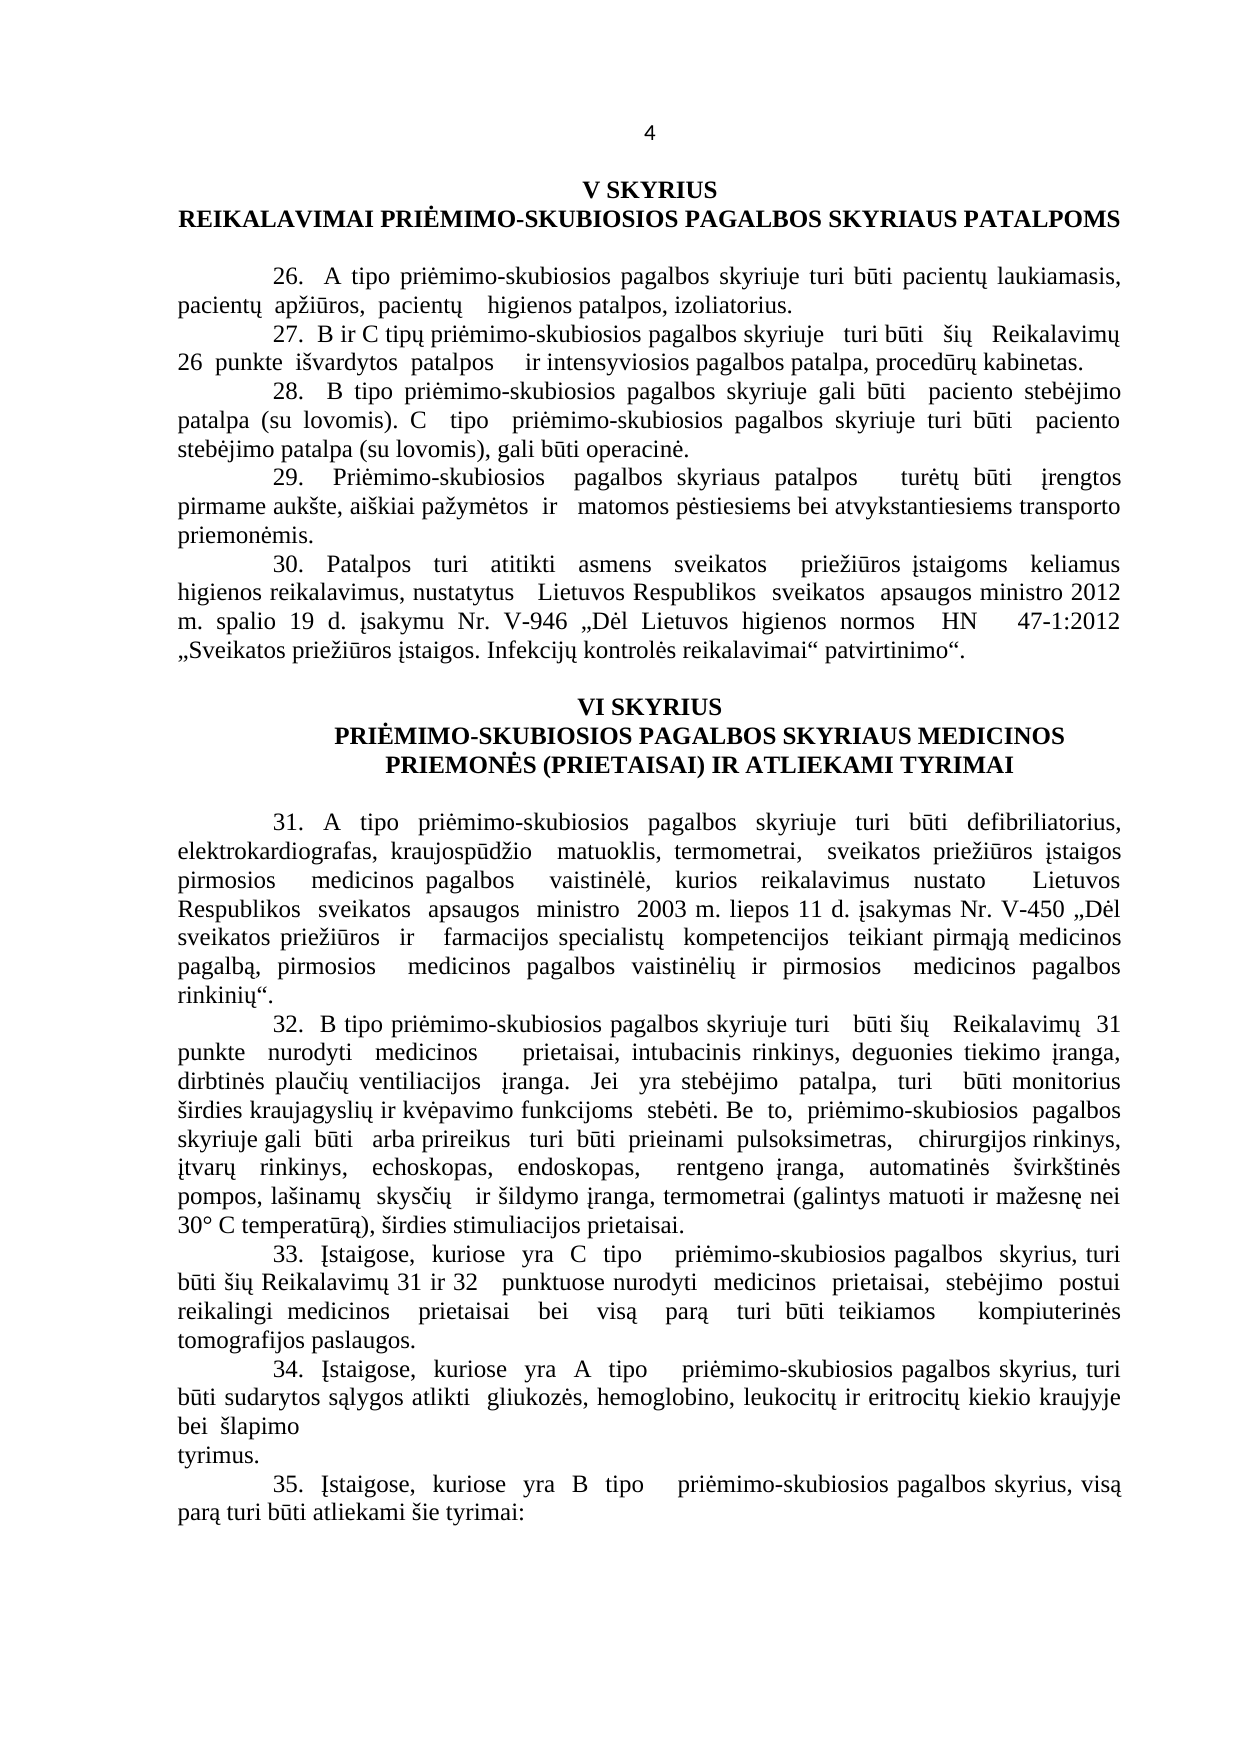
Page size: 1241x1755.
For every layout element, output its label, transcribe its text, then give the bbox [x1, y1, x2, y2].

text 32. B tipo priėmimo-skubiosios pagalbos skyriuje turi būti šių Reikalavimų 31 punkte nurodyti medicinos prietaisai, intubacinis rinkinys, deguonies tiekimo įranga, dirbtinės plaučių ventiliacijos įranga. Jei yra stebėjimo patalpa, turi būti monitorius širdies kraujagyslių ir kvėpavimo funkcijoms stebėti. Be to, priėmimo-skubiosios pagalbos skyriuje gali būti arba prireikus turi būti prieinami pulsoksimetras, chirurgijos rinkinys, įtvarų rinkinys, echoskopas, endoskopas, rentgeno įranga, automatinės švirkštinės pompos, lašinamų skysčių ir šildymo įranga, termometrai (galintys matuoti ir mažesnę nei 30° C temperatūrą), širdies stimuliacijos prietaisai. [177, 1009, 1122, 1239]
text 28. B tipo priėmimo-skubiosios pagalbos skyriuje gali būti paciento stebėjimo patalpa (su lovomis). C tipo priėmimo-skubiosios pagalbos skyriuje turi būti paciento stebėjimo patalpa (su lovomis), gali būti operacinė. [177, 376, 1122, 462]
text PRIĖMIMO-SKUBIOSIOS PAGALBOS SKYRIAUS MEDICINOS PRIEMONĖS (PRIETAISAI) IR ATLIEKAMI TYRIMAI [277, 721, 1122, 779]
text 26. A tipo priėmimo-skubiosios pagalbos skyriuje turi būti pacientų laukiamasis, pacientų apžiūros, pacientų higienos patalpos, izoliatorius. [177, 261, 1122, 319]
text REIKALAVIMAI PRIĖMIMO-SKUBIOSIOS PAGALBOS SKYRIAUS PATALPOMS [177, 204, 1122, 232]
text V SKYRIUS [177, 175, 1122, 204]
text 30. Patalpos turi atitikti asmens sveikatos priežiūros įstaigoms keliamus higienos reikalavimus, nustatytus Lietuvos Respublikos sveikatos apsaugos ministro 2012 m. spalio 19 d. įsakymu Nr. V-946 „Dėl Lietuvos higienos normos HN 47-1:2012 „Sveikatos priežiūros įstaigos. Infekcijų kontrolės reikalavimai“ patvirtinimo“. [177, 549, 1122, 664]
text 35. Įstaigose, kuriose yra B tipo priėmimo-skubiosios pagalbos skyrius, visą parą turi būti atliekami šie tyrimai: [177, 1469, 1122, 1526]
text 27. B ir C tipų priėmimo-skubiosios pagalbos skyriuje turi būti šių Reikalavimų 26 punkte išvardytos patalpos ir intensyviosios pagalbos patalpa, procedūrų kabinetas. [177, 319, 1122, 376]
text 31. A tipo priėmimo-skubiosios pagalbos skyriuje turi būti defibriliatorius, elektrokardiografas, kraujospūdžio matuoklis, termometrai, sveikatos priežiūros įstaigos pirmosios medicinos pagalbos vaistinėlė, kurios reikalavimus nustato Lietuvos Respublikos sveikatos apsaugos ministro 2003 m. liepos 11 d. įsakymas Nr. V-450 „Dėl sveikatos priežiūros ir farmacijos specialistų kompetencijos teikiant pirmąją medicinos pagalbą, pirmosios medicinos pagalbos vaistinėlių ir pirmosios medicinos pagalbos rinkinių“. [177, 807, 1122, 1009]
text tyrimus. [177, 1440, 1122, 1469]
text 34. Įstaigose, kuriose yra A tipo priėmimo-skubiosios pagalbos skyrius, turi būti sudarytos sąlygos atlikti gliukozės, hemoglobino, leukocitų ir eritrocitų kiekio kraujyje bei šlapimo [177, 1354, 1122, 1440]
text VI SKYRIUS [177, 692, 1122, 721]
text 33. Įstaigose, kuriose yra C tipo priėmimo-skubiosios pagalbos skyrius, turi būti šių Reikalavimų 31 ir 32 punktuose nurodyti medicinos prietaisai, stebėjimo postui reikalingi medicinos prietaisai bei visą parą turi būti teikiamos kompiuterinės tomografijos paslaugos. [177, 1239, 1122, 1354]
text 29. Priėmimo-skubiosios pagalbos skyriaus patalpos turėtų būti įrengtos pirmame aukšte, aiškiai pažymėtos ir matomos pėstiesiems bei atvykstantiesiems transporto priemonėmis. [177, 462, 1122, 549]
